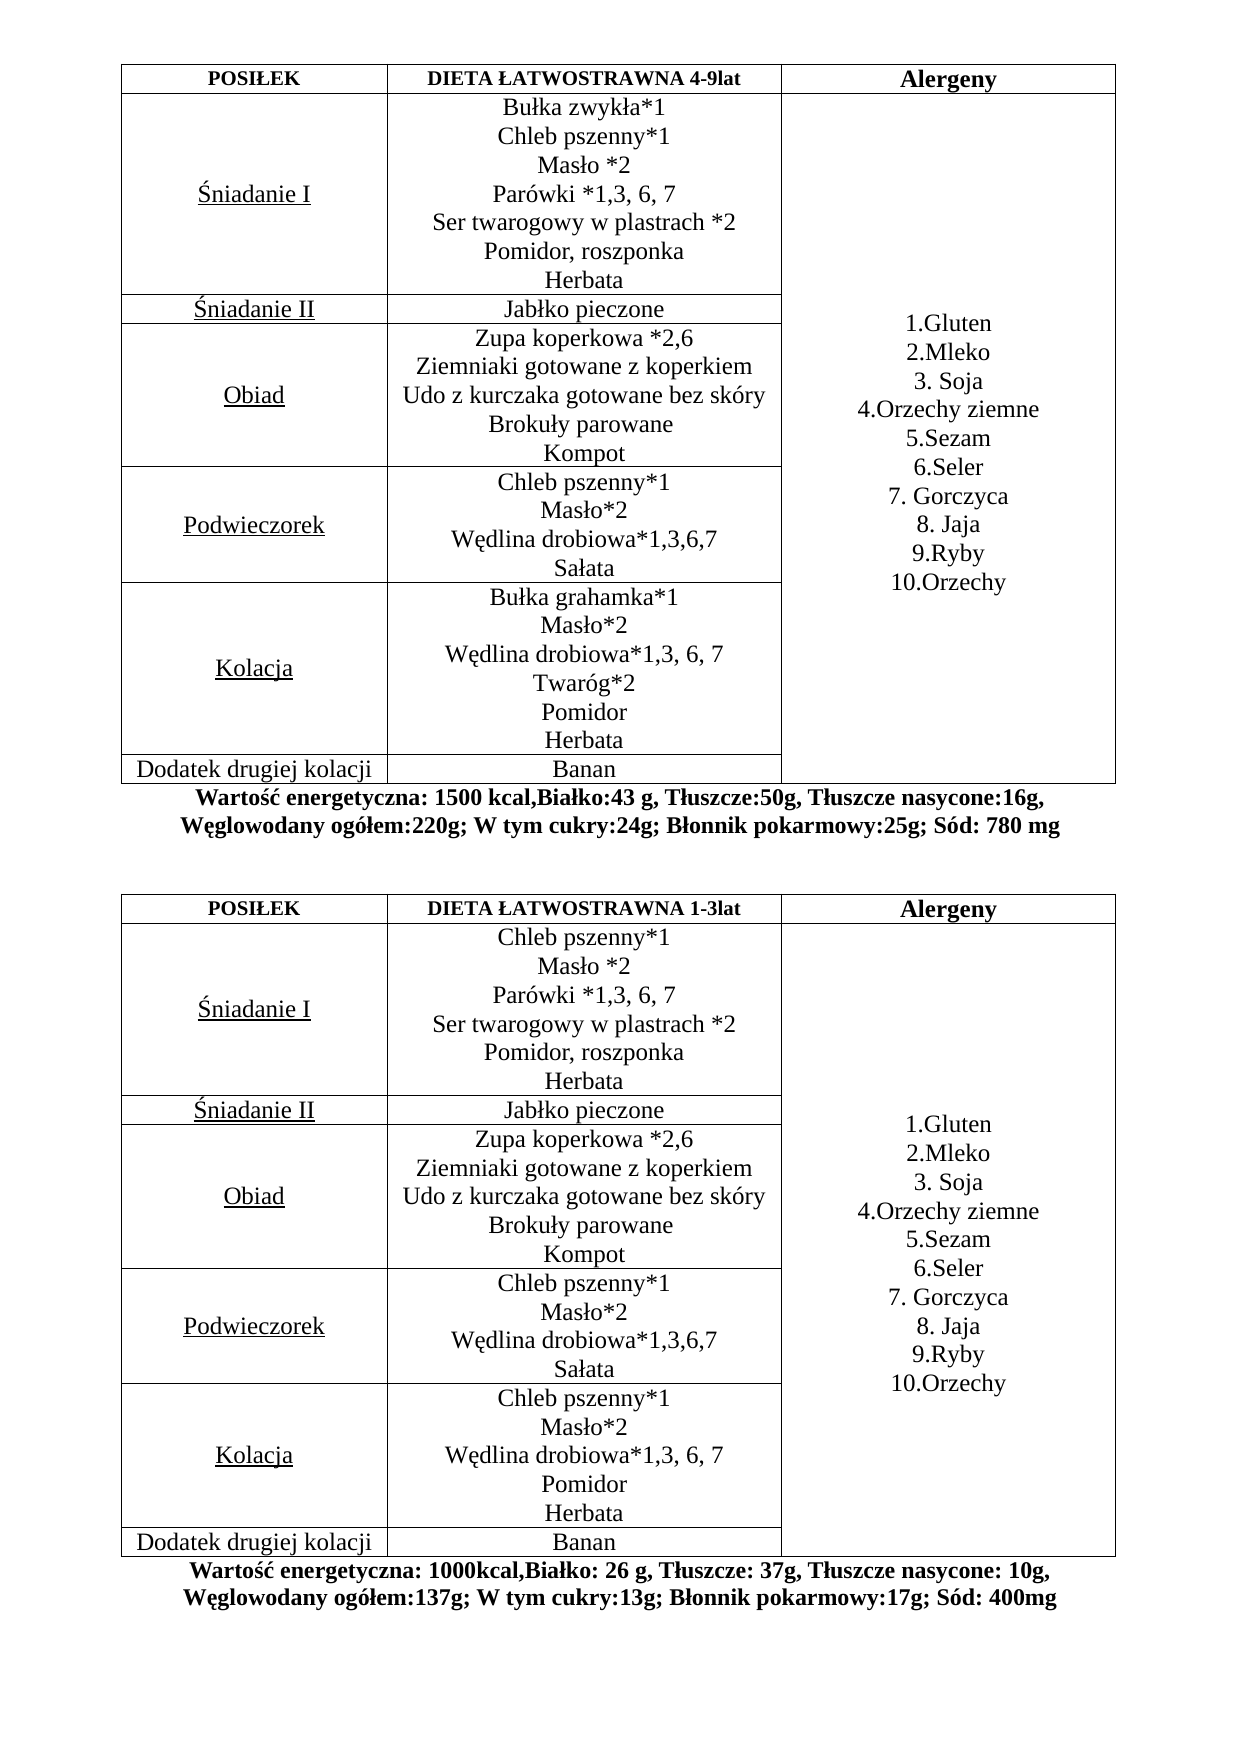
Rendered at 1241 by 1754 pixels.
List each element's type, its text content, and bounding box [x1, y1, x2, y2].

table_cell Kolacja [122, 1384, 387, 1527]
table_cell Chleb pszenny*1 Masło*2 Wędlina drobiowa*1,3, 6, 7 Pomidor Herbata [388, 1384, 781, 1527]
table_cell Dodatek drugiej kolacji [122, 1528, 387, 1556]
table_cell Chleb pszenny*1 Masło *2 Parówki *1,3, 6, 7 Ser twarogowy w plastrach *2 Pomidor, roszponka Herbata [388, 924, 781, 1095]
table_cell Jabłko pieczone [388, 1096, 781, 1124]
table_cell Chleb pszenny*1 Masło*2 Wędlina drobiowa*1,3,6,7 Sałata [388, 467, 781, 582]
text Wartość energetyczna: 1000kcal,Białko: 26 g, Tłuszcze: 37g, Tłuszcze nasycone: 10g, Węglowodany ogółem:137g; W tym cukry:13g; Błonnik pokarmowy:17g; Sód: 400mg [118, 1556, 1122, 1611]
table_cell Kolacja [122, 583, 387, 754]
table_cell Śniadanie II [122, 295, 387, 323]
table_cell Podwieczorek [122, 467, 387, 582]
table_cell Banan [388, 755, 781, 783]
table_cell Banan [388, 1528, 781, 1556]
table_cell Chleb pszenny*1 Masło*2 Wędlina drobiowa*1,3,6,7 Sałata [388, 1269, 781, 1383]
table_header Alergeny [782, 65, 1115, 92]
table_header Alergeny [782, 895, 1115, 922]
table_cell Zupa koperkowa *2,6 Ziemniaki gotowane z koperkiem Udo z kurczaka gotowane bez skóry Brokuły parowane Kompot [388, 324, 781, 466]
table_header DIETA ŁATWOSTRAWNA 4-9lat [388, 65, 781, 92]
table_cell Jabłko pieczone [388, 295, 781, 323]
table_cell 1.Gluten 2.Mleko 3. Soja 4.Orzechy ziemne 5.Sezam 6.Seler 7. Gorczyca 8. Jaja 9.Ryby 10.Orzechy [782, 94, 1115, 783]
table_header POSIŁEK [122, 895, 387, 922]
table_cell Śniadanie II [122, 1096, 387, 1124]
table_cell 1.Gluten 2.Mleko 3. Soja 4.Orzechy ziemne 5.Sezam 6.Seler 7. Gorczyca 8. Jaja 9.Ryby 10.Orzechy [782, 924, 1115, 1556]
table_cell Obiad [122, 1125, 387, 1268]
table_cell Podwieczorek [122, 1269, 387, 1383]
table_cell Śniadanie I [122, 94, 387, 294]
table_cell Śniadanie I [122, 924, 387, 1095]
table_header DIETA ŁATWOSTRAWNA 1-3lat [388, 895, 781, 922]
table_cell Bułka zwykła*1 Chleb pszenny*1 Masło *2 Parówki *1,3, 6, 7 Ser twarogowy w plastrach *2 Pomidor, roszponka Herbata [388, 94, 781, 294]
table_cell Obiad [122, 324, 387, 466]
table_cell Zupa koperkowa *2,6 Ziemniaki gotowane z koperkiem Udo z kurczaka gotowane bez skóry Brokuły parowane Kompot [388, 1125, 781, 1268]
table_header POSIŁEK [122, 65, 387, 92]
table_cell Dodatek drugiej kolacji [122, 755, 387, 783]
text Wartość energetyczna: 1500 kcal,Białko:43 g, Tłuszcze:50g, Tłuszcze nasycone:16g, Węglowodany ogółem:220g; W tym cukry:24g; Błonnik pokarmowy:25g; Sód: 780 mg [118, 783, 1122, 838]
table_cell Bułka grahamka*1 Masło*2 Wędlina drobiowa*1,3, 6, 7 Twaróg*2 Pomidor Herbata [388, 583, 781, 754]
